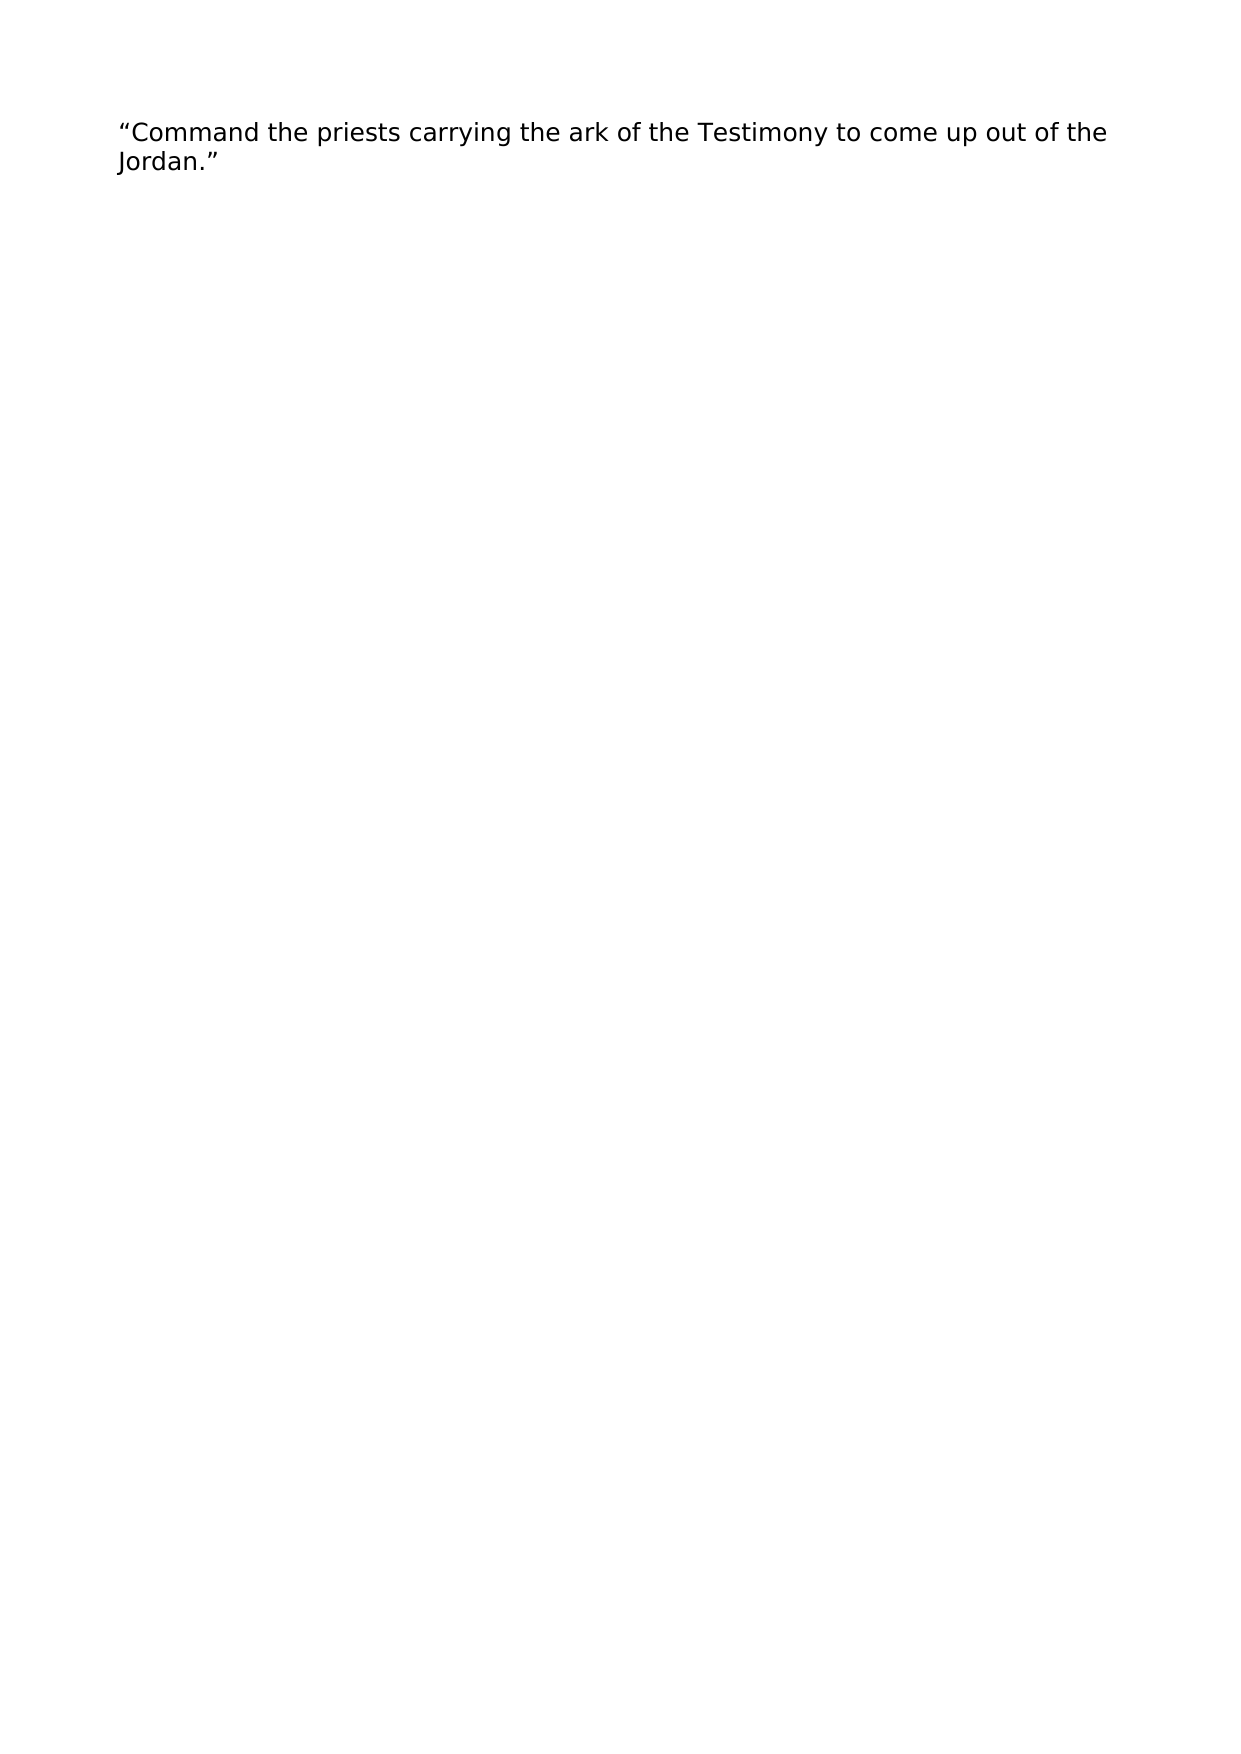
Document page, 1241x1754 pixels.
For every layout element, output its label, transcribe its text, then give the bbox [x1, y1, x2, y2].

text “Command the priests carrying the ark of the Testimony to come up out of the Jordan.” [118, 118, 1122, 176]
